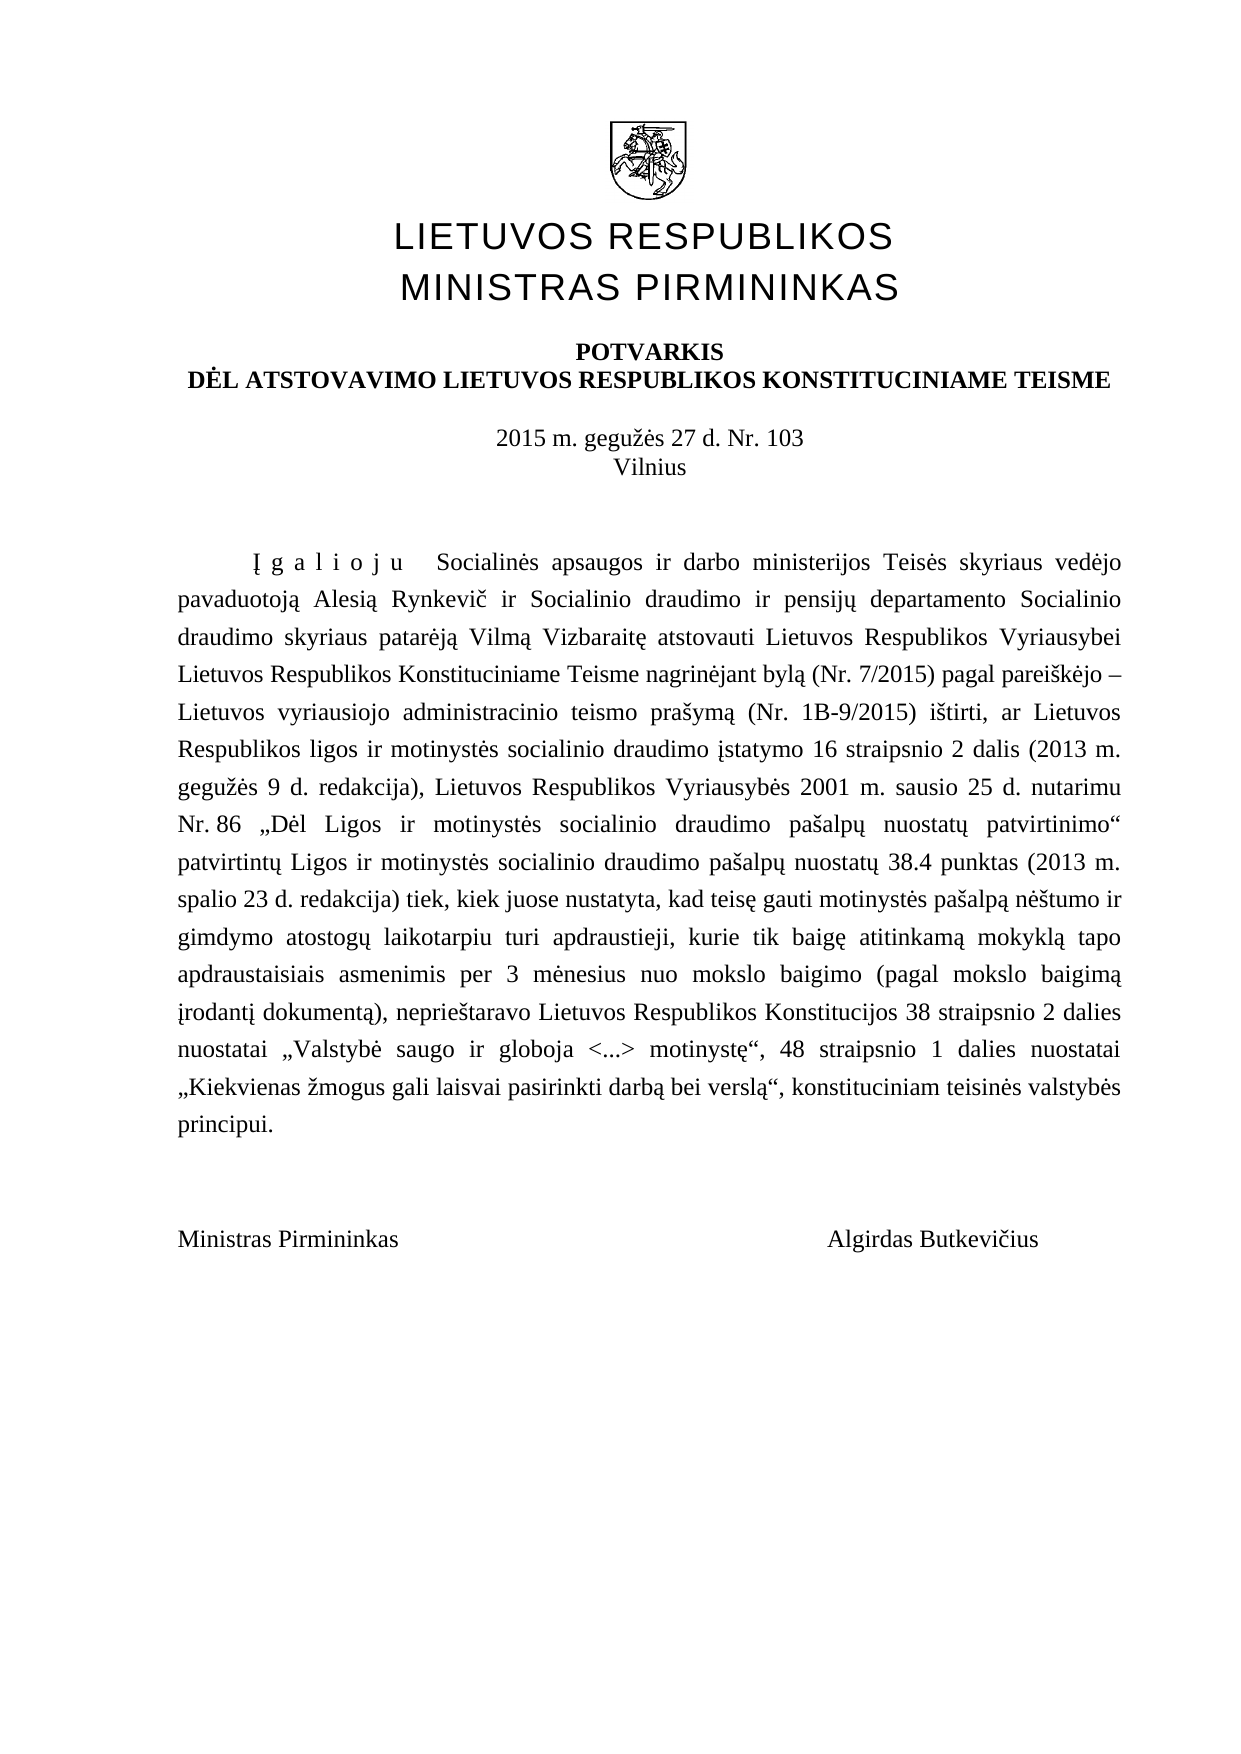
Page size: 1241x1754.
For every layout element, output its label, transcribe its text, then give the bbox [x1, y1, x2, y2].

text LIETUVOS RESPUBLIKOS [177, 214, 1122, 258]
text 2015 m. gegužės 27 d. Nr. 103 [177, 423, 1122, 452]
text Dėl ATSTOVAVIMO LIETUVOS RESPUBLIKOS KONSTITUCINIAME TEISME [177, 366, 1122, 394]
text Vilnius [177, 452, 1122, 481]
text Įgalioju Socialinės apsaugos ir darbo ministerijos Teisės skyriaus vedėjo pavaduotoją Alesią Rynkevič ir Socialinio draudimo ir pensijų departamento Socialinio draudimo skyriaus patarėją Vilmą Vizbaraitę atstovauti Lietuvos Respublikos Vyriausybei Lietuvos Respublikos Konstituciniame Teisme nagrinėjant bylą (Nr. 7/2015) pagal pareiškėjo – Lietuvos vyriausiojo administracinio teismo prašymą (Nr. 1B-9/2015) ištirti, ar Lietuvos Respublikos ligos ir motinystės socialinio draudimo įstatymo 16 straipsnio 2 dalis (2013 m. gegužės 9 d. redakcija), Lietuvos Respublikos Vyriausybės 2001 m. sausio 25 d. nutarimu Nr. 86 „Dėl Ligos ir motinystės socialinio draudimo pašalpų nuostatų patvirtinimo“ patvirtintų Ligos ir motinystės socialinio draudimo pašalpų nuostatų 38.4 punktas (2013 m. spalio 23 d. redakcija) tiek, kiek juose nustatyta, kad teisę gauti motinystės pašalpą nėštumo ir gimdymo atostogų laikotarpiu turi apdraustieji, kurie tik baigę atitinkamą mokyklą tapo apdraustaisiais asmenimis per 3 mėnesius nuo mokslo baigimo (pagal mokslo baigimą įrodantį dokumentą), neprieštaravo Lietuvos Respublikos Konstitucijos 38 straipsnio 2 dalies nuostatai „Valstybė saugo ir globoja <...> motinystę“, 48 straipsnio 1 dalies nuostatai „Kiekvienas žmogus gali laisvai pasirinkti darbą bei verslą“, konstituciniam teisinės valstybės principui. [177, 538, 1122, 1138]
text POTVARKIS [177, 337, 1122, 366]
text MINISTRAS PIRMININKAS [177, 265, 1122, 308]
text Ministras Pirmininkas Algirdas Butkevičius [177, 1224, 1122, 1253]
